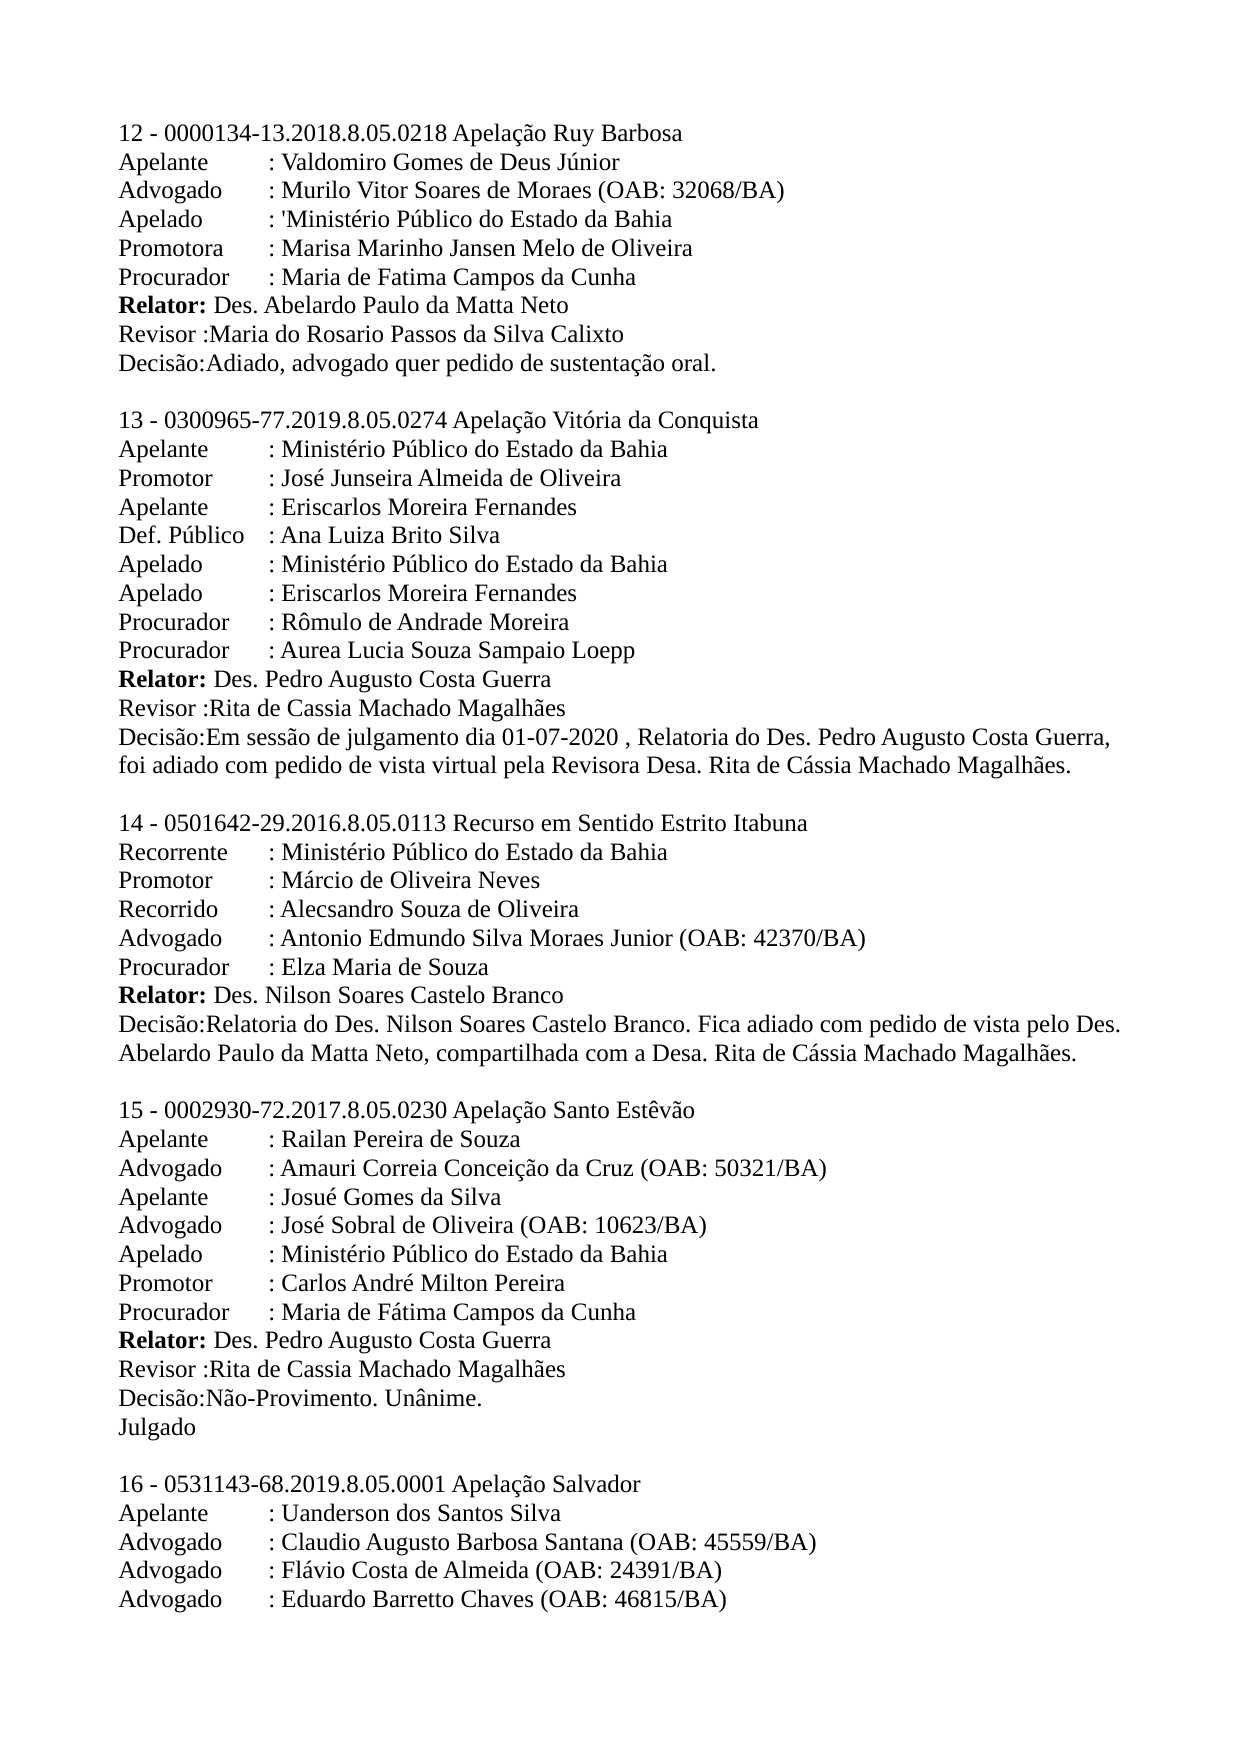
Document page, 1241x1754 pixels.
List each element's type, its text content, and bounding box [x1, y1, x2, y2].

text Decisão:Adiado, advogado quer pedido de sustentação oral. [118, 348, 1122, 377]
text Apelante : Railan Pereira de Souza Advogado : Amauri Correia Conceição da Cruz (OAB: 50321/BA) Apelante : Josué Gomes da Silva Advogado : José Sobral de Oliveira (OAB: 10623/BA) Apelado : Ministério Público do Estado da Bahia Promotor : Carlos André Milton Pereira Procurador : Maria de Fátima Campos da Cunha Relator: Des. Pedro Augusto Costa Guerra [118, 1124, 1122, 1354]
text Revisor :Maria do Rosario Passos da Silva Calixto [118, 319, 1122, 348]
text 14 - 0501642-29.2016.8.05.0113 Recurso em Sentido Estrito Itabuna [118, 808, 1122, 837]
text Apelante : Uanderson dos Santos Silva Advogado : Claudio Augusto Barbosa Santana (OAB: 45559/BA) Advogado : Flávio Costa de Almeida (OAB: 24391/BA) Advogado : Eduardo Barretto Chaves (OAB: 46815/BA) [118, 1498, 1122, 1613]
text Apelante : Ministério Público do Estado da Bahia Promotor : José Junseira Almeida de Oliveira Apelante : Eriscarlos Moreira Fernandes Def. Público : Ana Luiza Brito Silva Apelado : Ministério Público do Estado da Bahia Apelado : Eriscarlos Moreira Fernandes Procurador : Rômulo de Andrade Moreira Procurador : Aurea Lucia Souza Sampaio Loepp Relator: Des. Pedro Augusto Costa Guerra [118, 434, 1122, 693]
text Revisor :Rita de Cassia Machado Magalhães [118, 1354, 1122, 1383]
text Decisão:Em sessão de julgamento dia 01-07-2020 , Relatoria do Des. Pedro Augusto Costa Guerra, foi adiado com pedido de vista virtual pela Revisora Desa. Rita de Cássia Machado Magalhães. [118, 722, 1122, 779]
text Decisão:Não-Provimento. Unânime. [118, 1383, 1122, 1412]
text 15 - 0002930-72.2017.8.05.0230 Apelação Santo Estêvão [118, 1096, 1122, 1124]
text Julgado [118, 1412, 1122, 1441]
text 12 - 0000134-13.2018.8.05.0218 Apelação Ruy Barbosa [118, 118, 1122, 147]
text Revisor :Rita de Cassia Machado Magalhães [118, 693, 1122, 722]
text Recorrente : Ministério Público do Estado da Bahia Promotor : Márcio de Oliveira Neves Recorrido : Alecsandro Souza de Oliveira Advogado : Antonio Edmundo Silva Moraes Junior (OAB: 42370/BA) Procurador : Elza Maria de Souza Relator: Des. Nilson Soares Castelo Branco [118, 837, 1122, 1009]
text 13 - 0300965-77.2019.8.05.0274 Apelação Vitória da Conquista [118, 406, 1122, 434]
text 16 - 0531143-68.2019.8.05.0001 Apelação Salvador [118, 1469, 1122, 1498]
text Decisão:Relatoria do Des. Nilson Soares Castelo Branco. Fica adiado com pedido de vista pelo Des. Abelardo Paulo da Matta Neto, compartilhada com a Desa. Rita de Cássia Machado Magalhães. [118, 1009, 1122, 1067]
text Apelante : Valdomiro Gomes de Deus Júnior Advogado : Murilo Vitor Soares de Moraes (OAB: 32068/BA) Apelado : 'Ministério Público do Estado da Bahia Promotora : Marisa Marinho Jansen Melo de Oliveira Procurador : Maria de Fatima Campos da Cunha Relator: Des. Abelardo Paulo da Matta Neto [118, 147, 1122, 319]
